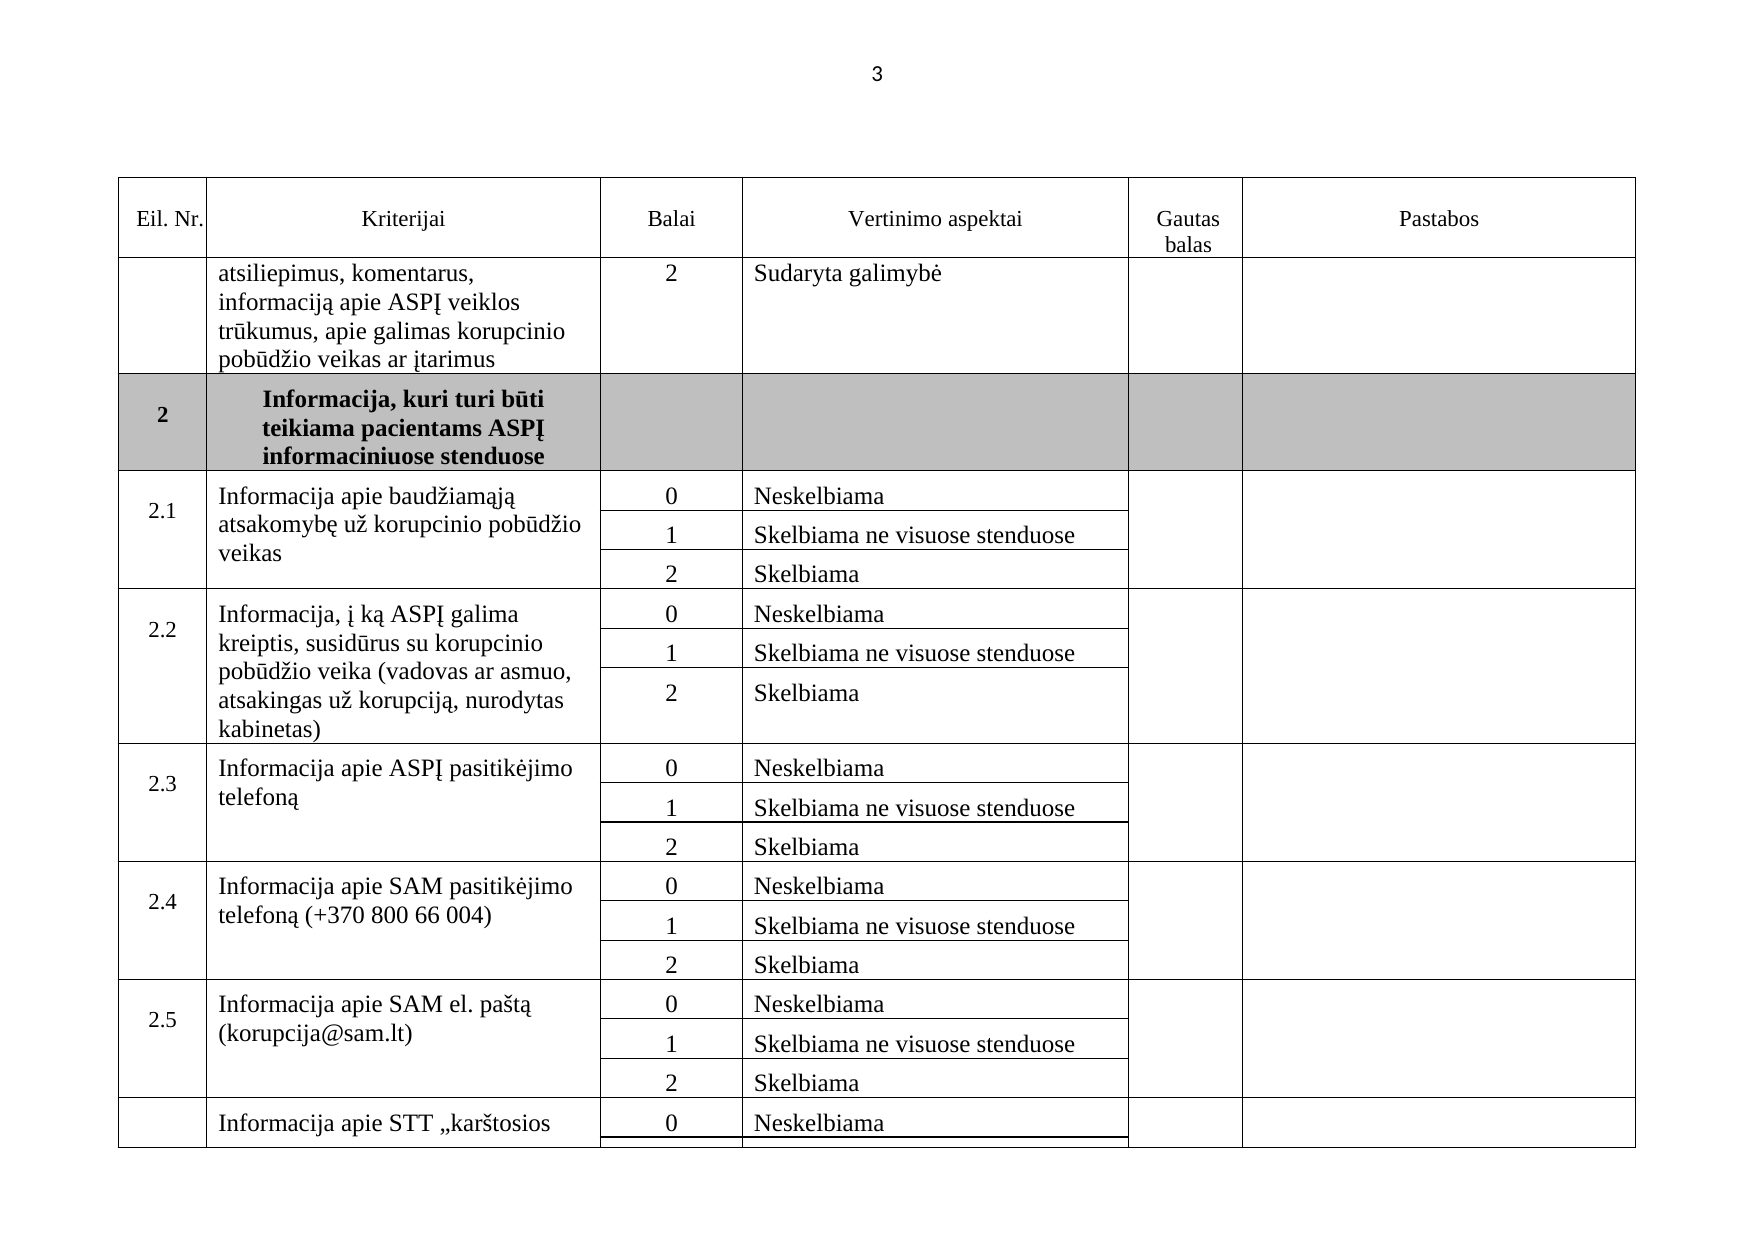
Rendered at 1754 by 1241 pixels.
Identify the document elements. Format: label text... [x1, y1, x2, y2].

table_cell Informacija, kuri turi būti teikiama pacientams ASPĮ informaciniuose stenduose [207, 374, 600, 470]
table_cell [1243, 258, 1635, 373]
table_cell Neskelbiama [743, 1098, 1128, 1136]
table_cell Informacija, į ką ASPĮ galima kreiptis, susidūrus su korupcinio pobūdžio veika (vadovas ar asmuo, atsakingas už korupciją, nurodytas kabinetas) [207, 589, 600, 743]
table_cell 2.3 [119, 744, 206, 861]
table_cell [1243, 744, 1635, 861]
table_cell 1 [601, 1019, 742, 1058]
table_cell 0 [601, 589, 742, 628]
table_header Eil. Nr. [119, 178, 206, 257]
table_cell Neskelbiama [743, 980, 1128, 1018]
table_cell Skelbiama [743, 1059, 1128, 1097]
table_cell [1129, 589, 1242, 743]
table_cell Neskelbiama [743, 471, 1128, 509]
table_cell [1243, 589, 1635, 743]
table_header Vertinimo aspektai [743, 178, 1128, 257]
table_cell [119, 258, 206, 373]
table_cell Skelbiama ne visuose stenduose [743, 1019, 1128, 1058]
table_cell Skelbiama [743, 941, 1128, 979]
table_cell 2 [601, 550, 742, 588]
table_cell [1129, 1098, 1242, 1147]
table_header Balai [601, 178, 742, 257]
table_cell [601, 1138, 742, 1147]
table_cell 2 [601, 258, 742, 373]
table_cell 1 [601, 629, 742, 667]
table_cell Skelbiama [743, 668, 1128, 743]
table_cell Informacija apie ASPĮ pasitikėjimo telefoną [207, 744, 600, 861]
table_cell Skelbiama [743, 550, 1128, 588]
table_cell 2.5 [119, 980, 206, 1097]
table_cell Skelbiama ne visuose stenduose [743, 783, 1128, 821]
table_cell Skelbiama [743, 823, 1128, 861]
table_cell [1243, 1098, 1635, 1147]
table_cell Informacija apie SAM el. paštą (korupcija@sam.lt) [207, 980, 600, 1097]
table_cell Informacija apie SAM pasitikėjimo telefoną (+370 800 66 004) [207, 862, 600, 979]
table_cell Skelbiama ne visuose stenduose [743, 511, 1128, 549]
table_cell 0 [601, 980, 742, 1018]
table_cell [601, 374, 742, 470]
table_cell atsiliepimus, komentarus, informaciją apie ASPĮ veiklos trūkumus, apie galimas korupcinio pobūdžio veikas ar įtarimus [207, 258, 600, 373]
table_cell 2 [601, 941, 742, 979]
table_cell Neskelbiama [743, 744, 1128, 782]
table_cell [1243, 471, 1635, 588]
table_cell [1243, 374, 1635, 470]
table_cell [1243, 862, 1635, 979]
table_cell 0 [601, 862, 742, 900]
table_header Pastabos [1243, 178, 1635, 257]
table_cell [1129, 471, 1242, 588]
table_cell 2.4 [119, 862, 206, 979]
table_cell [1129, 374, 1242, 470]
table_cell 1 [601, 901, 742, 939]
table_cell Skelbiama ne visuose stenduose [743, 901, 1128, 939]
table_cell 1 [601, 511, 742, 549]
table_cell 2 [601, 1059, 742, 1097]
table_cell 2 [601, 668, 742, 743]
table_cell [1129, 258, 1242, 373]
table_cell [743, 1138, 1128, 1147]
table_cell Neskelbiama [743, 862, 1128, 900]
table_cell [119, 1098, 206, 1147]
table_header Gautas balas [1129, 178, 1242, 257]
table_cell 0 [601, 744, 742, 782]
table_header Kriterijai [207, 178, 600, 257]
table_cell [1243, 980, 1635, 1097]
table_cell 2.1 [119, 471, 206, 588]
table_cell 1 [601, 783, 742, 821]
table_cell 2.2 [119, 589, 206, 743]
table_cell Sudaryta galimybė [743, 258, 1128, 373]
table_cell 0 [601, 471, 742, 509]
table_cell Informacija apie baudžiamąją atsakomybę už korupcinio pobūdžio veikas [207, 471, 600, 588]
table_cell [1129, 980, 1242, 1097]
table_cell [1129, 744, 1242, 861]
table_cell [1129, 862, 1242, 979]
table_cell 2 [601, 823, 742, 861]
table_cell Informacija apie STT „karštosios [207, 1098, 600, 1147]
table_cell Skelbiama ne visuose stenduose [743, 629, 1128, 667]
table_cell 2 [119, 374, 206, 470]
table_cell [743, 374, 1128, 470]
table_cell Neskelbiama [743, 589, 1128, 628]
table_cell 0 [601, 1098, 742, 1136]
